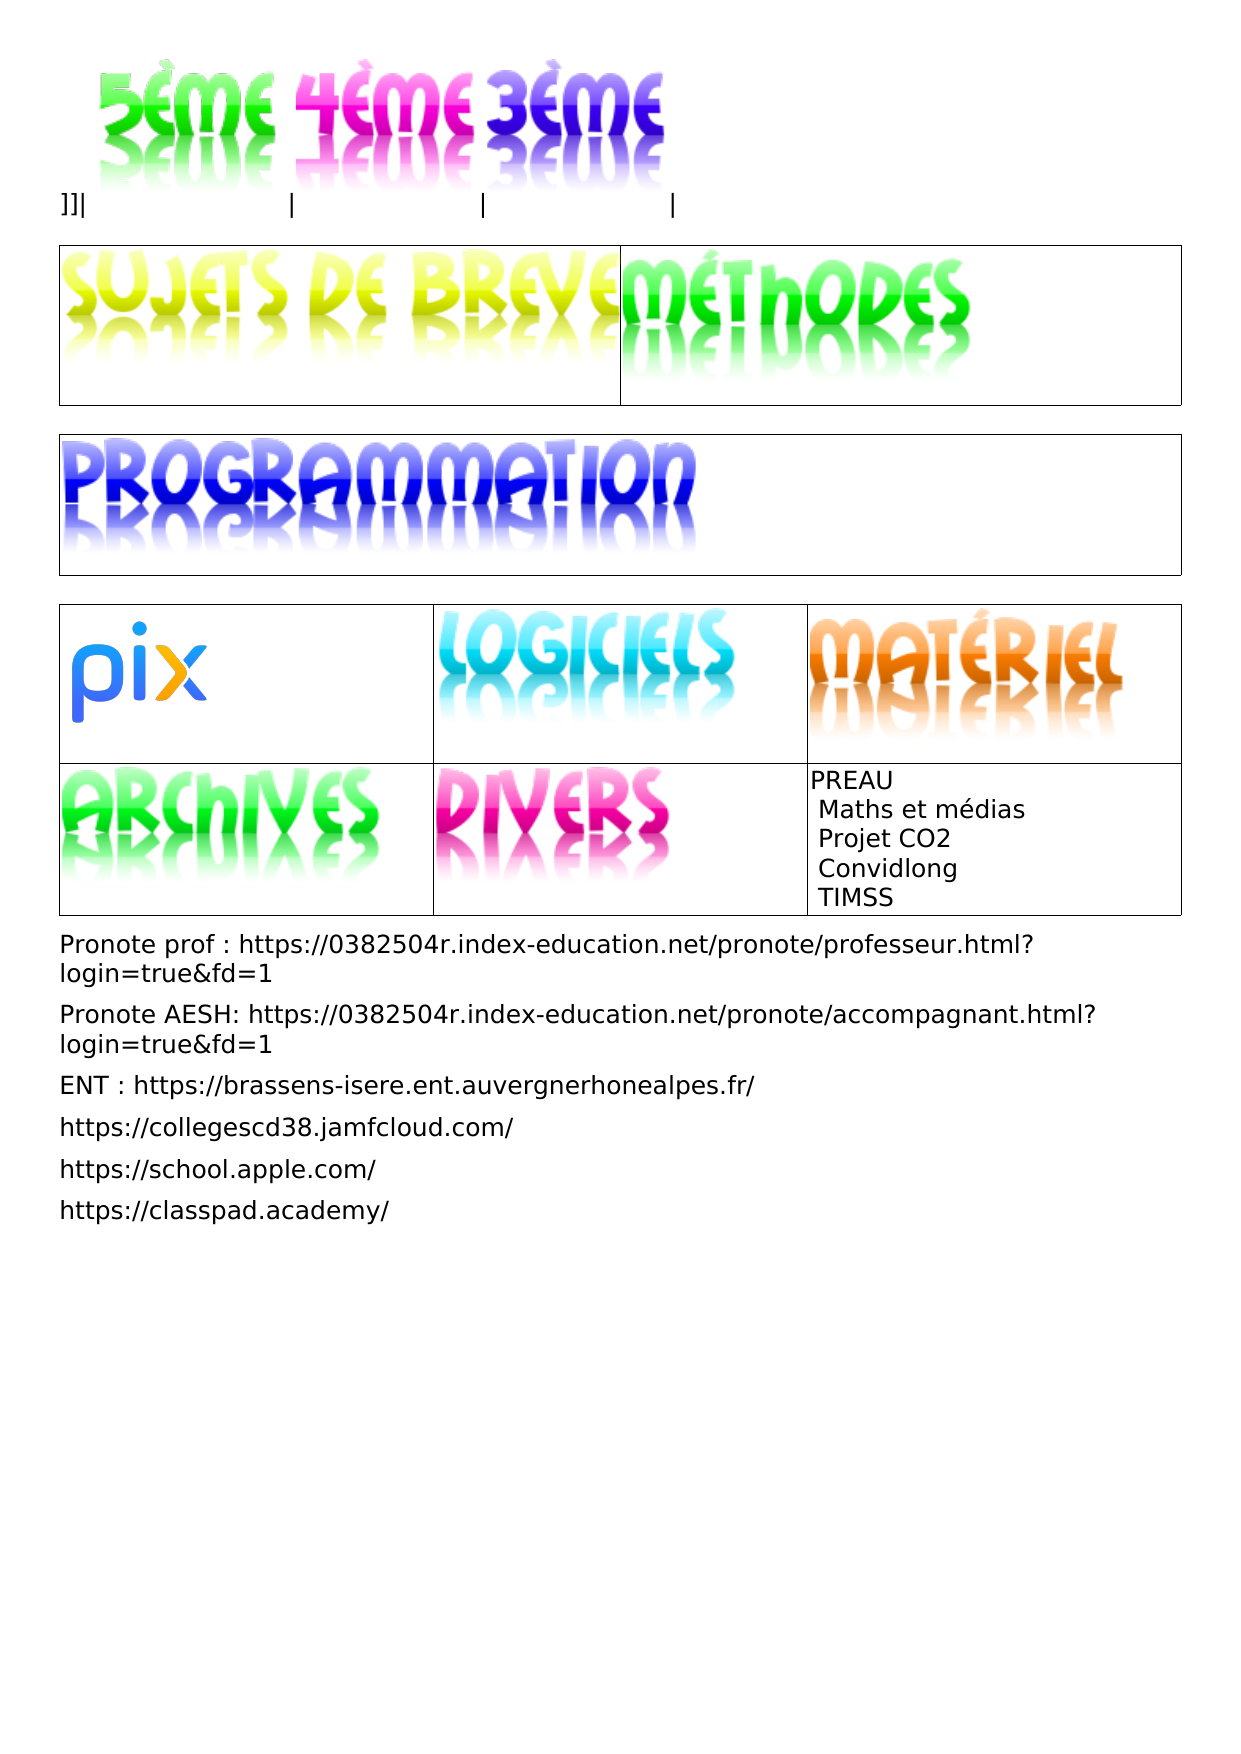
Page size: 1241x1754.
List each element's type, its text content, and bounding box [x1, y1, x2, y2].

table_header [60, 246, 620, 404]
text https://classpad.academy/ [59, 1197, 1181, 1226]
text https://collegescd38.jamfcloud.com/ [59, 1113, 1181, 1142]
picture [62, 607, 219, 737]
table_cell [60, 764, 433, 915]
picture [95, 59, 280, 213]
table_cell PREAU Maths et médias Projet CO2 Convidlong TIMSS [808, 764, 1181, 915]
picture [62, 437, 702, 572]
picture [810, 607, 1126, 761]
picture [62, 248, 621, 383]
picture [622, 248, 975, 402]
table_header [60, 605, 433, 763]
text ENT : https://brassens-isere.ent.auvergnerhonealpes.fr/ [59, 1072, 1181, 1101]
picture [62, 766, 384, 901]
picture [295, 59, 479, 213]
text Pronote AESH: https://0382504r.index-education.net/pronote/accompagnant.html?login=true&fd=1 [59, 1001, 1181, 1059]
table_header [434, 605, 807, 763]
table_header [60, 435, 1181, 574]
text https://school.apple.com/ [59, 1155, 1181, 1184]
picture [487, 59, 669, 213]
text ]]| ||| [59, 59, 1181, 218]
table_cell [434, 764, 807, 915]
table_header [621, 246, 1181, 404]
text Pronote prof : https://0382504r.index-education.net/pronote/professeur.html?login=true&fd=1 [59, 930, 1181, 988]
picture [436, 766, 674, 901]
table_header [808, 605, 1181, 763]
picture [436, 607, 741, 742]
